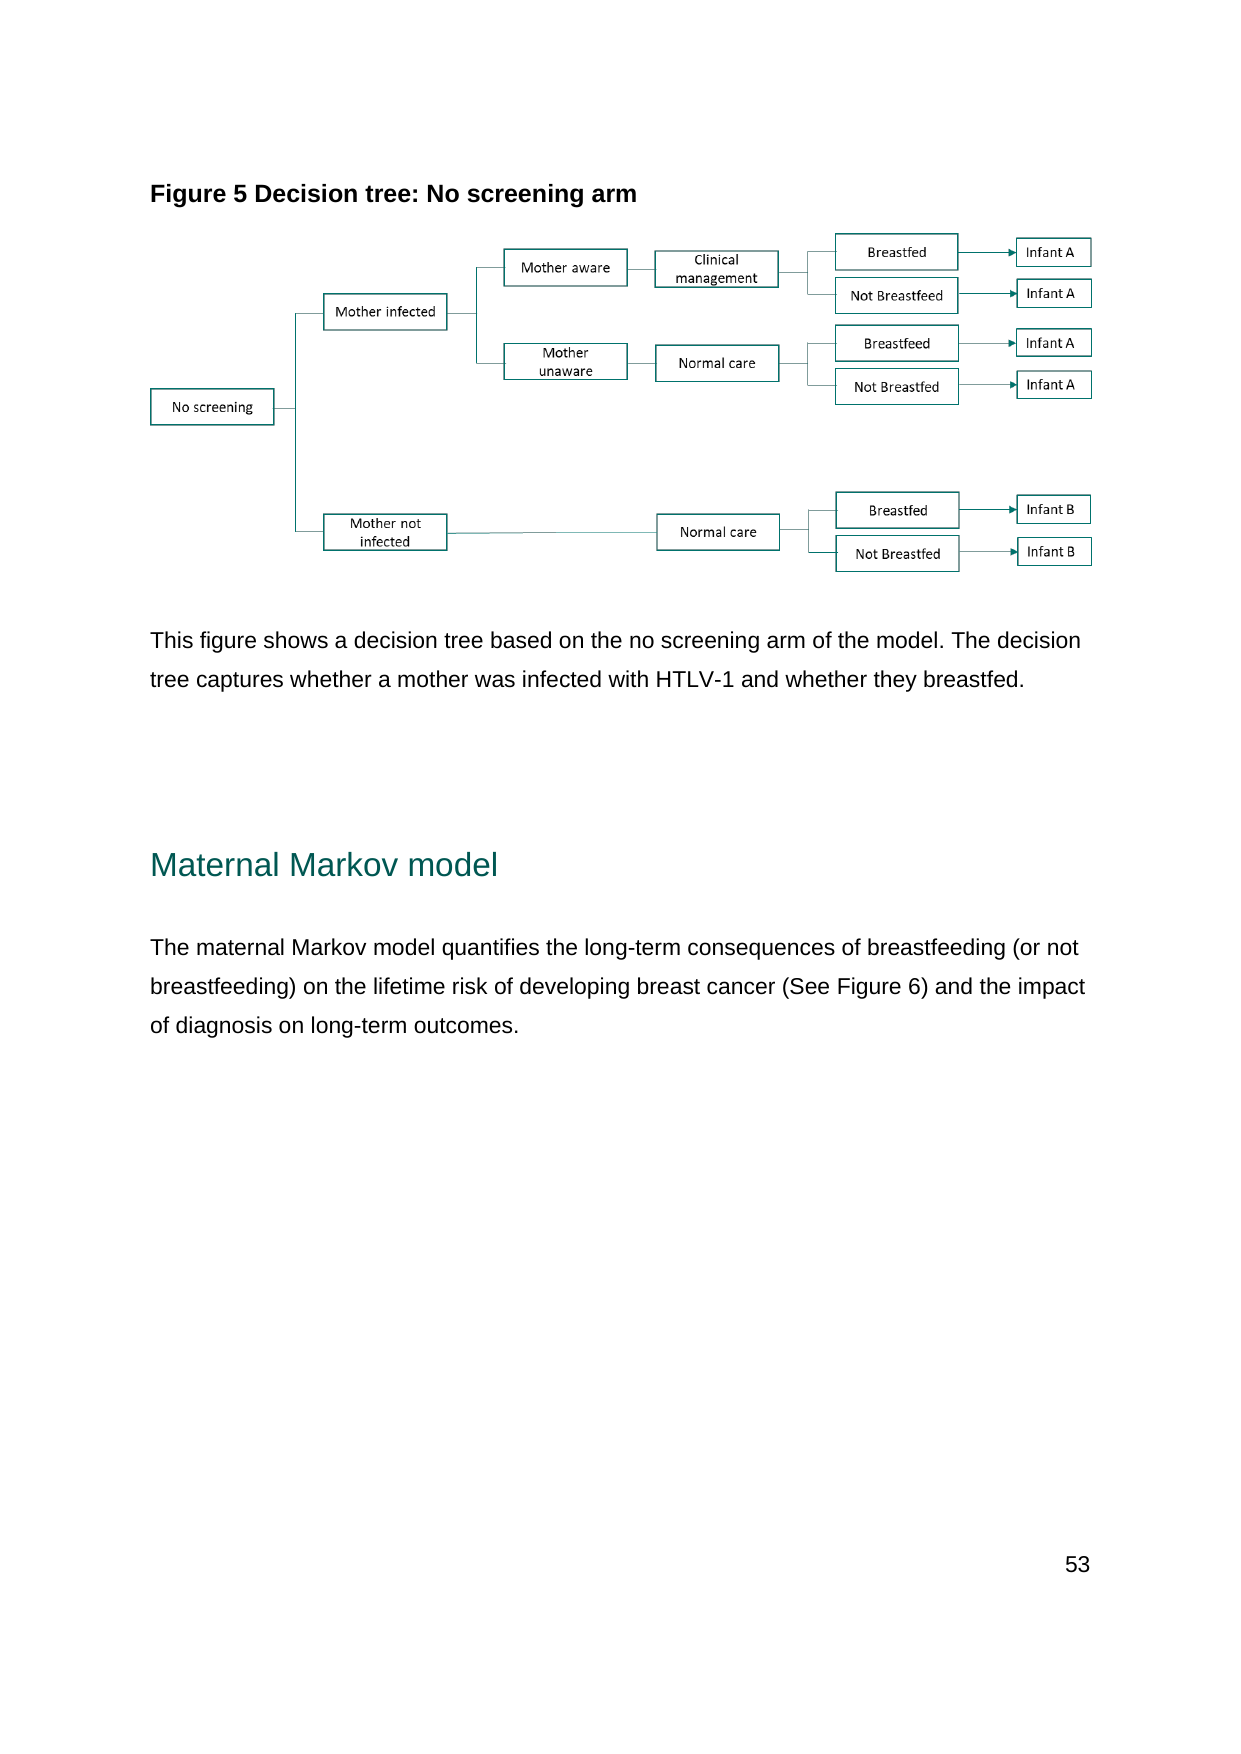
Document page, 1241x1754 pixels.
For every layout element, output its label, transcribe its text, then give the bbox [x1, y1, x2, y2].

text The maternal Markov model quantifies the long-term consequences of breastfeeding (or not breastfeeding) on the lifetime risk of developing breast cancer (See Figure 6) and the impact of diagnosis on long-term outcomes. [150, 933, 1090, 1039]
subtitle Maternal Markov model [150, 845, 1090, 883]
text Figure 5 Decision tree: No screening arm [150, 179, 1090, 208]
text This figure shows a decision tree based on the no screening arm of the model. The decision tree captures whether a mother was infected with HTLV-1 and whether they breastfed. [150, 627, 1090, 692]
